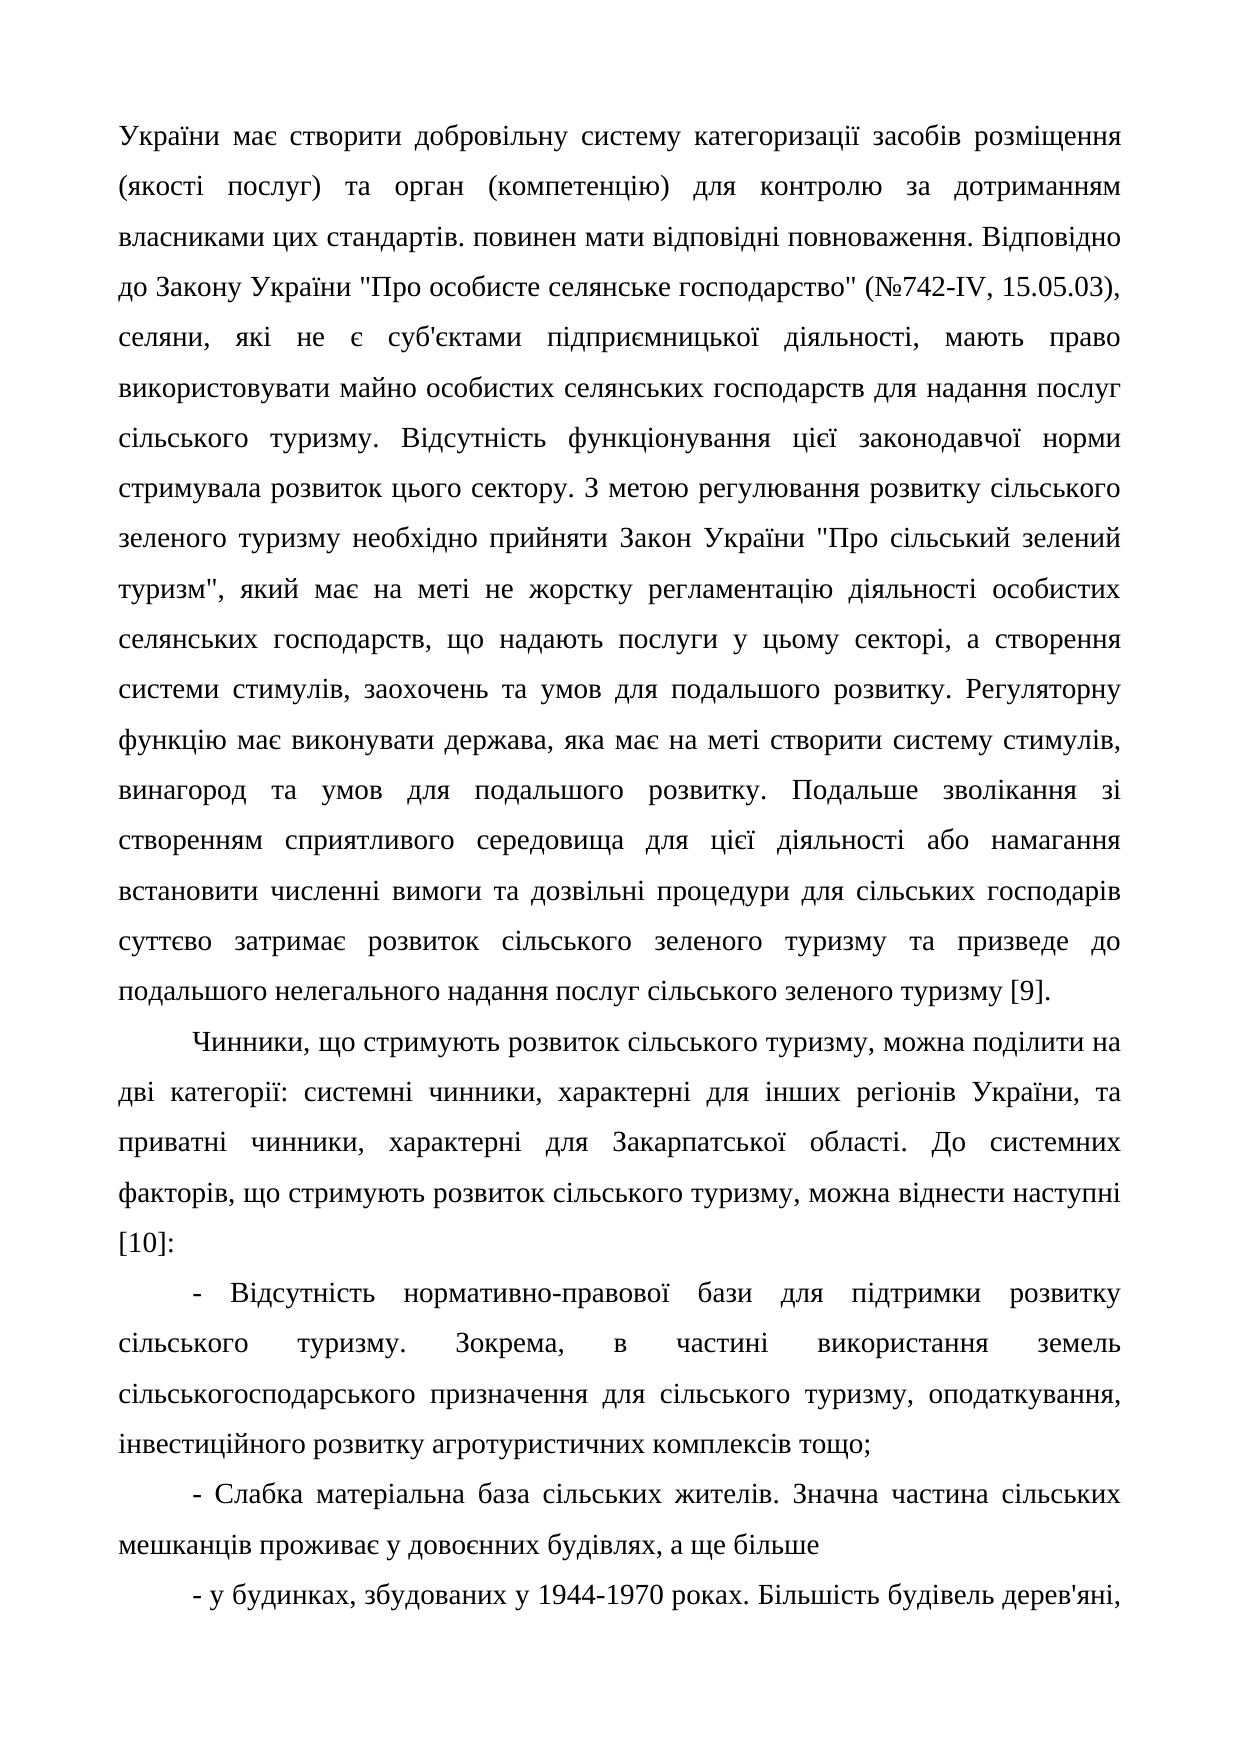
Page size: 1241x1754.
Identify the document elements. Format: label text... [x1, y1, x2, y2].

text - Відсутність нормативно-правової бази для підтримки розвитку сільського туризму. Зокрема, в частині використання земель сільськогосподарського призначення для сільського туризму, оподаткування, інвестиційного розвитку агротуристичних комплексів тощо; [118, 1275, 1122, 1460]
text Чинники, що стримують розвиток сільського туризму, можна поділити на дві категорії: системні чинники, характерні для інших регіонів України, та приватні чинники, характерні для Закарпатської області. До системних факторів, що стримують розвиток сільського туризму, можна віднести наступні [10]: [118, 1024, 1122, 1258]
text України має створити добровільну систему категоризації засобів розміщення (якості послуг) та орган (компетенцію) для контролю за дотриманням власниками цих стандартів. повинен мати відповідні повноваження. Відповідно до Закону України "Про особисте селянське господарство" (№742-IV, 15.05.03), селяни, які не є суб'єктами підприємницької діяльності, мають право використовувати майно особистих селянських господарств для надання послуг сільського туризму. Відсутність функціонування цієї законодавчої норми стримувала розвиток цього сектору. З метою регулювання розвитку сільського зеленого туризму необхідно прийняти Закон України "Про сільський зелений туризм", який має на меті не жорстку регламентацію діяльності особистих селянських господарств, що надають послуги у цьому секторі, а створення системи стимулів, заохочень та умов для подальшого розвитку. Регуляторну функцію має виконувати держава, яка має на меті створити систему стимулів, винагород та умов для подальшого розвитку. Подальше зволікання зі створенням сприятливого середовища для цієї діяльності або намагання встановити численні вимоги та дозвільні процедури для сільських господарів суттєво затримає розвиток сільського зеленого туризму та призведе до подальшого нелегального надання послуг сільського зеленого туризму [9]. [118, 118, 1122, 1007]
text - Слабка матеріальна база сільських жителів. Значна частина сільських мешканців проживає у довоєнних будівлях, а ще більше [118, 1477, 1122, 1560]
text - у будинках, збудованих у 1944-1970 роках. Більшість будівель дерев'яні, [118, 1577, 1122, 1611]
